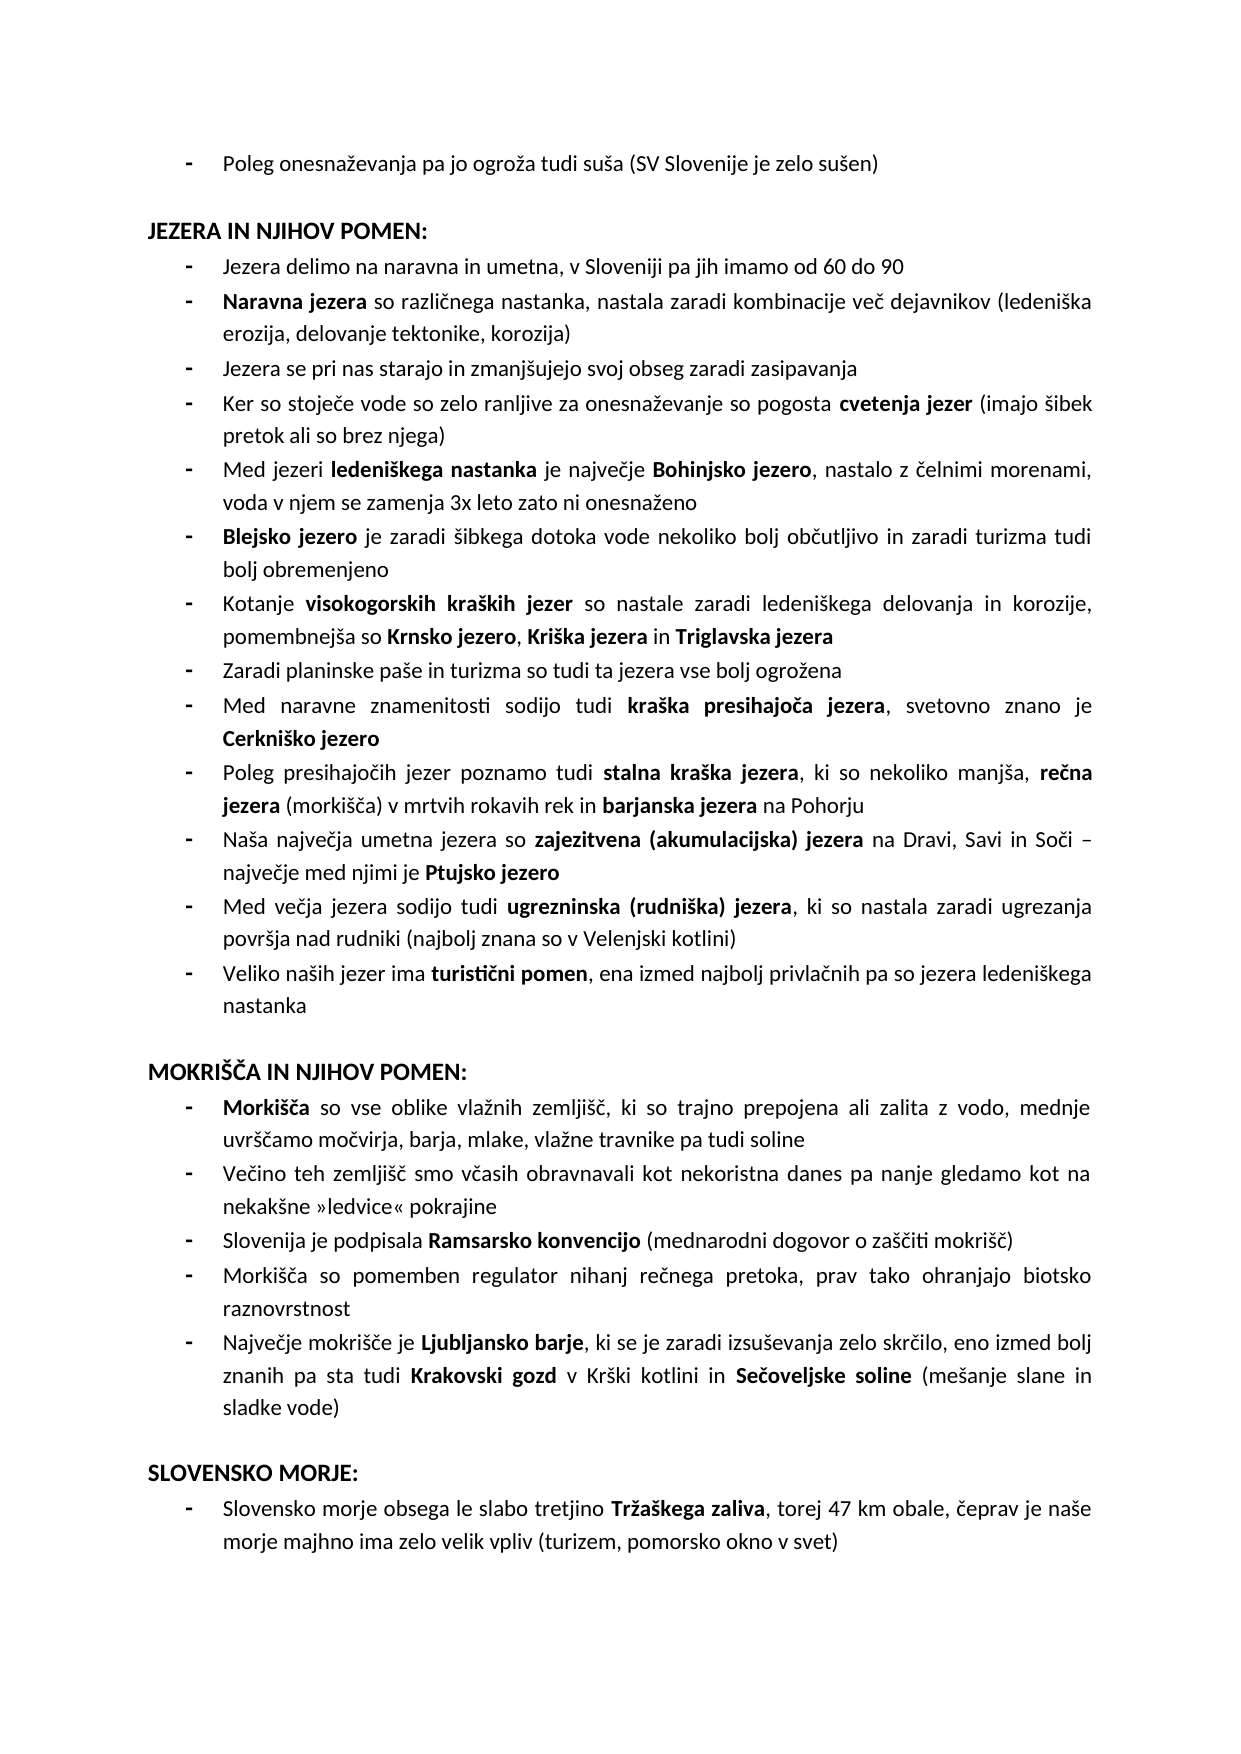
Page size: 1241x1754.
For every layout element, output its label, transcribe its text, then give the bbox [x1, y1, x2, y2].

list Večino teh zemljišč smo včasih obravnavali kot nekoristna danes pa nanje gledamo kot na nekakšne »ledvice« pokrajine [185, 1158, 1093, 1220]
list Blejsko jezero je zaradi šibkega dotoka vode nekoliko bolj občutljivo in zaradi turizma tudi bolj obremenjeno [185, 520, 1093, 583]
list Naša največja umetna jezera so zajezitvena (akumulacijska) jezera na Dravi, Savi in Soči – največje med njimi je Ptujsko jezero [185, 823, 1093, 886]
list Poleg onesnaževanja pa jo ogroža tudi suša (SV Slovenije je zelo sušen) [185, 148, 1093, 178]
list Slovensko morje obsega le slabo tretjino Tržaškega zaliva, torej 47 km obale, čeprav je naše morje majhno ima zelo velik vpliv (turizem, pomorsko okno v svet) [185, 1493, 1093, 1555]
list Zaradi planinske paše in turizma so tudi ta jezera vse bolj ogrožena [185, 654, 1093, 685]
list Morkišča so pomemben regulator nihanj rečnega pretoka, prav tako ohranjajo biotsko raznovrstnost [185, 1259, 1093, 1322]
text SLOVENSKO MORJE: [148, 1458, 1093, 1488]
list Morkišča so vse oblike vlažnih zemljišč, ki so trajno prepojena ali zalita z vodo, mednje uvrščamo močvirja, barja, mlake, vlažne travnike pa tudi soline [185, 1091, 1093, 1153]
list Kotanje visokogorskih kraških jezer so nastale zaradi ledeniškega delovanja in korozije, pomembnejša so Krnsko jezero, Kriška jezera in Triglavska jezera [185, 587, 1093, 650]
list Naravna jezera so različnega nastanka, nastala zaradi kombinacije več dejavnikov (ledeniška erozija, delovanje tektonike, korozija) [185, 285, 1093, 347]
list Med jezeri ledeniškega nastanka je največje Bohinjsko jezero, nastalo z čelnimi morenami, voda v njem se zamenja 3x leto zato ni onesnaženo [185, 453, 1093, 516]
text JEZERA IN NJIHOV POMEN: [148, 215, 1093, 245]
list Ker so stoječe vode so zelo ranljive za onesnaževanje so pogosta cvetenja jezer (imajo šibek pretok ali so brez njega) [185, 387, 1093, 449]
list Jezera se pri nas starajo in zmanjšujejo svoj obseg zaradi zasipavanja [185, 352, 1093, 382]
list Jezera delimo na naravna in umetna, v Sloveniji pa jih imamo od 60 do 90 [185, 250, 1093, 280]
list Med naravne znamenitosti sodijo tudi kraška presihajoča jezera, svetovno znano je Cerkniško jezero [185, 689, 1093, 752]
list Veliko naših jezer ima turistični pomen, ena izmed najbolj privlačnih pa so jezera ledeniškega nastanka [185, 957, 1093, 1019]
list Slovenija je podpisala Ramsarsko konvencijo (mednarodni dogovor o zaščiti mokrišč) [185, 1224, 1093, 1255]
text MOKRIŠČA IN NJIHOV POMEN: [148, 1056, 1093, 1086]
list Največje mokrišče je Ljubljansko barje, ki se je zaradi izsuševanja zelo skrčilo, eno izmed bolj znanih pa sta tudi Krakovski gozd v Krški kotlini in Sečoveljske soline (mešanje slane in sladke vode) [185, 1326, 1093, 1421]
list Poleg presihajočih jezer poznamo tudi stalna kraška jezera, ki so nekoliko manjša, rečna jezera (morkišča) v mrtvih rokavih rek in barjanska jezera na Pohorju [185, 756, 1093, 819]
list Med večja jezera sodijo tudi ugrezninska (rudniška) jezera, ki so nastala zaradi ugrezanja površja nad rudniki (najbolj znana so v Velenjski kotlini) [185, 890, 1093, 952]
